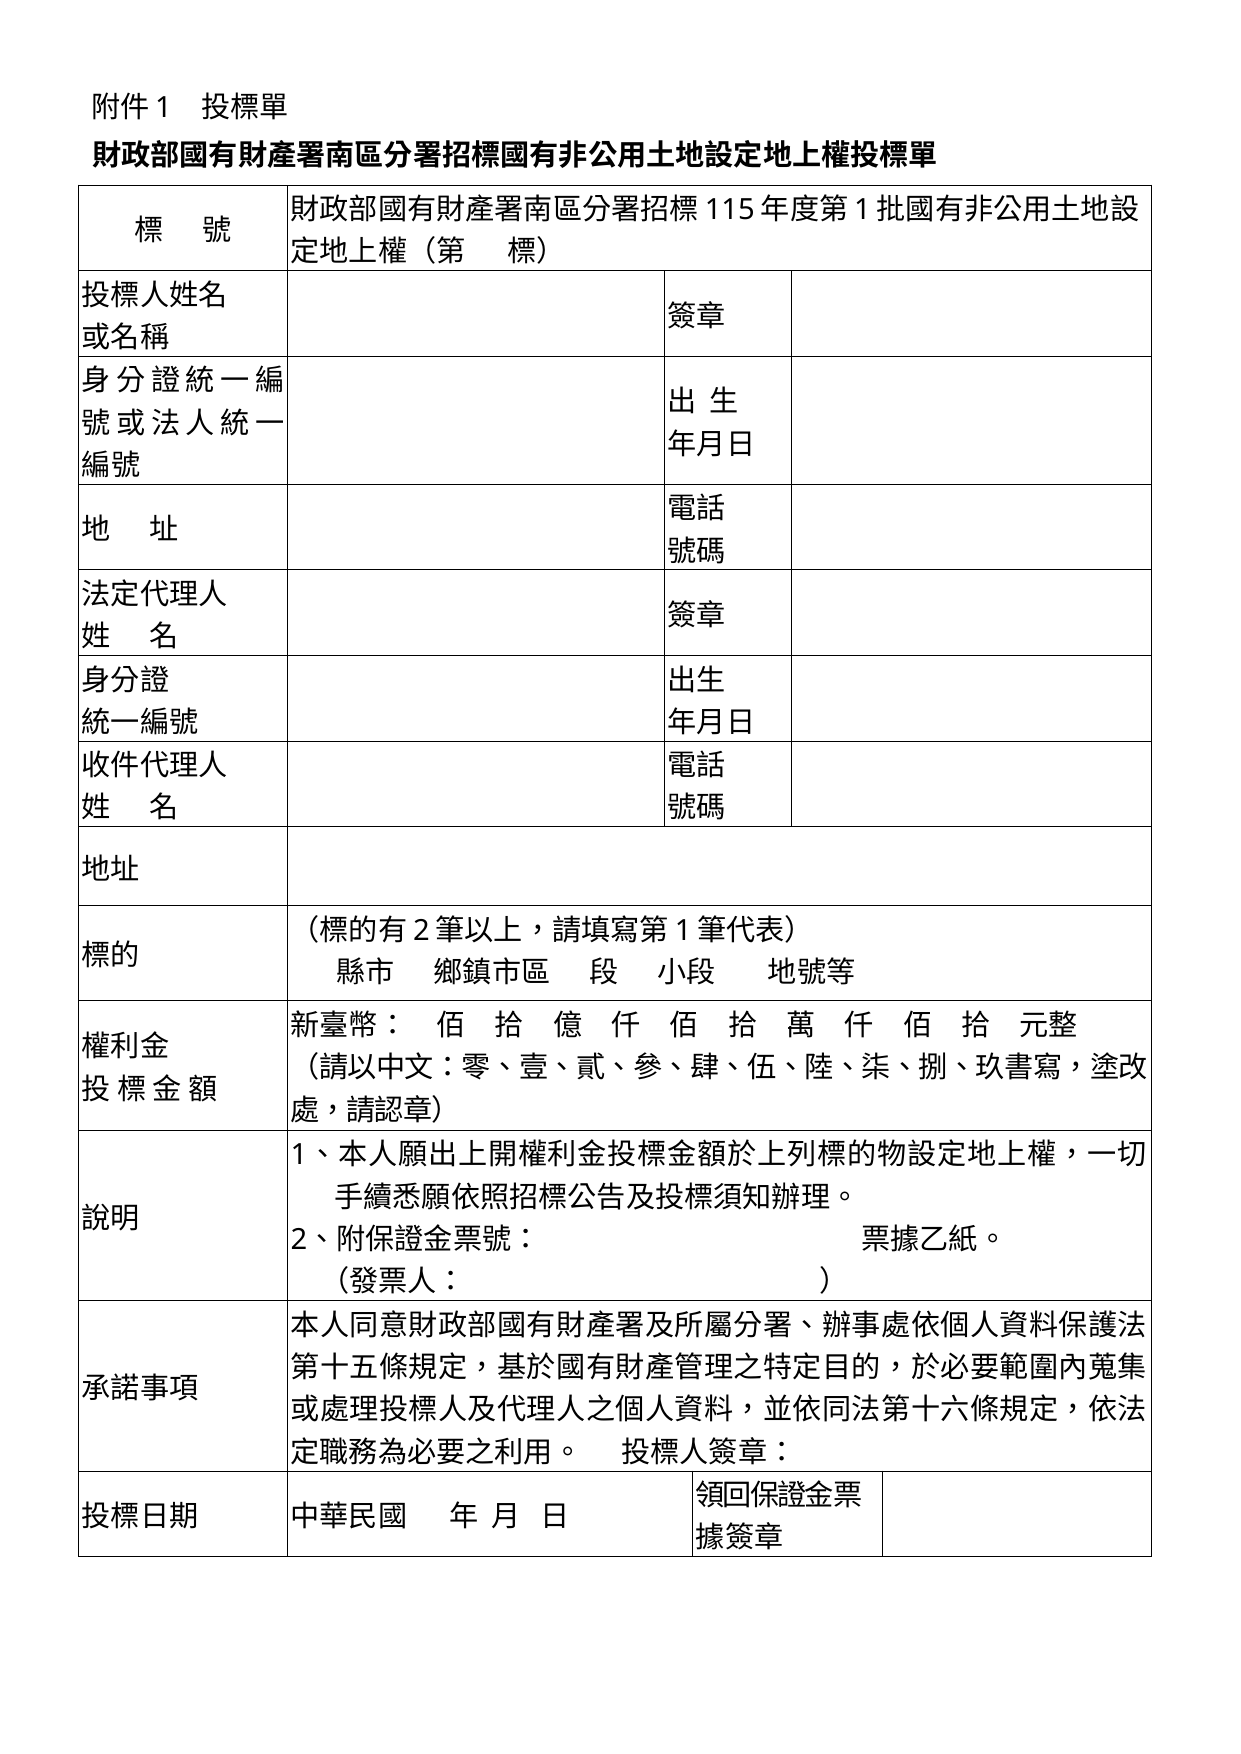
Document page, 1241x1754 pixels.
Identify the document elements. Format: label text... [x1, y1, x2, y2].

table_cell 1、本人願出上開權利金投標金額於上列標的物設定地上權，一切手續悉願依照招標公告及投標須知辦理。 2、附保證金票號： 票據乙紙。 （發票人： ） [288, 1131, 1151, 1300]
text 附件1 投標單 [78, 89, 1152, 124]
table_cell [792, 271, 1151, 356]
table_cell [792, 570, 1151, 655]
table_cell [288, 570, 664, 655]
table_cell 標的 [79, 906, 287, 999]
table_cell [288, 742, 664, 826]
table_cell 簽章 [665, 570, 791, 655]
table_cell [883, 1472, 1151, 1556]
table_cell 本人同意財政部國有財產署及所屬分署、辦事處依個人資料保護法第十五條規定，基於國有財產管理之特定目的，於必要範圍內蒐集或處理投標人及代理人之個人資料，並依同法第十六條規定，依法定職務為必要之利用。 投標人簽章： [288, 1301, 1151, 1471]
table_header 標 號 [79, 186, 287, 270]
text 財政部國有財產署南區分署招標國有非公用土地設定地上權投標單 [78, 137, 1152, 172]
table_cell 簽章 [665, 271, 791, 356]
table_cell 身分證 統一編號 [79, 656, 287, 741]
table_cell [792, 357, 1151, 484]
table_cell [288, 271, 664, 356]
table_cell 身分證統一編號或法人統一編號 [79, 357, 287, 484]
table_cell [792, 656, 1151, 741]
table_cell 電話 號碼 [665, 485, 791, 569]
table_cell 說明 [79, 1131, 287, 1300]
table_cell 法定代理人 姓 名 [79, 570, 287, 655]
table_cell 承諾事項 [79, 1301, 287, 1471]
table_cell 電話 號碼 [665, 742, 791, 826]
table_cell 新臺幣： 佰 拾 億 仟 佰 拾 萬 仟 佰 拾 元整 （請以中文：零、壹、貳、參、肆、伍、陸、柒、捌、玖書寫，塗改處，請認章） [288, 1001, 1151, 1130]
table_cell 投標日期 [79, 1472, 287, 1556]
table_cell 領回保證金票據簽章 [693, 1472, 882, 1556]
table_cell 出 生 年月日 [665, 357, 791, 484]
table_cell 收件代理人 姓 名 [79, 742, 287, 826]
table_cell 地 址 [79, 485, 287, 569]
table_cell 地址 [79, 827, 287, 905]
table_cell [288, 485, 664, 569]
table_header 財政部國有財產署南區分署招標115年度第1批國有非公用土地設定地上權（第 標） [288, 186, 1151, 270]
table_cell [792, 742, 1151, 826]
table_cell [792, 485, 1151, 569]
table_cell 中華民國 年 月 日 [288, 1472, 692, 1556]
table_cell 投標人姓名 或名稱 [79, 271, 287, 356]
table_cell （標的有2筆以上，請填寫第1筆代表） 縣市 鄉鎮市區 段 小段 地號等 [288, 906, 1151, 999]
table_cell 權利金 投 標 金 額 [79, 1001, 287, 1130]
table_cell [288, 656, 664, 741]
table_cell 出生 年月日 [665, 656, 791, 741]
table_cell [288, 827, 1151, 905]
table_cell [288, 357, 664, 484]
